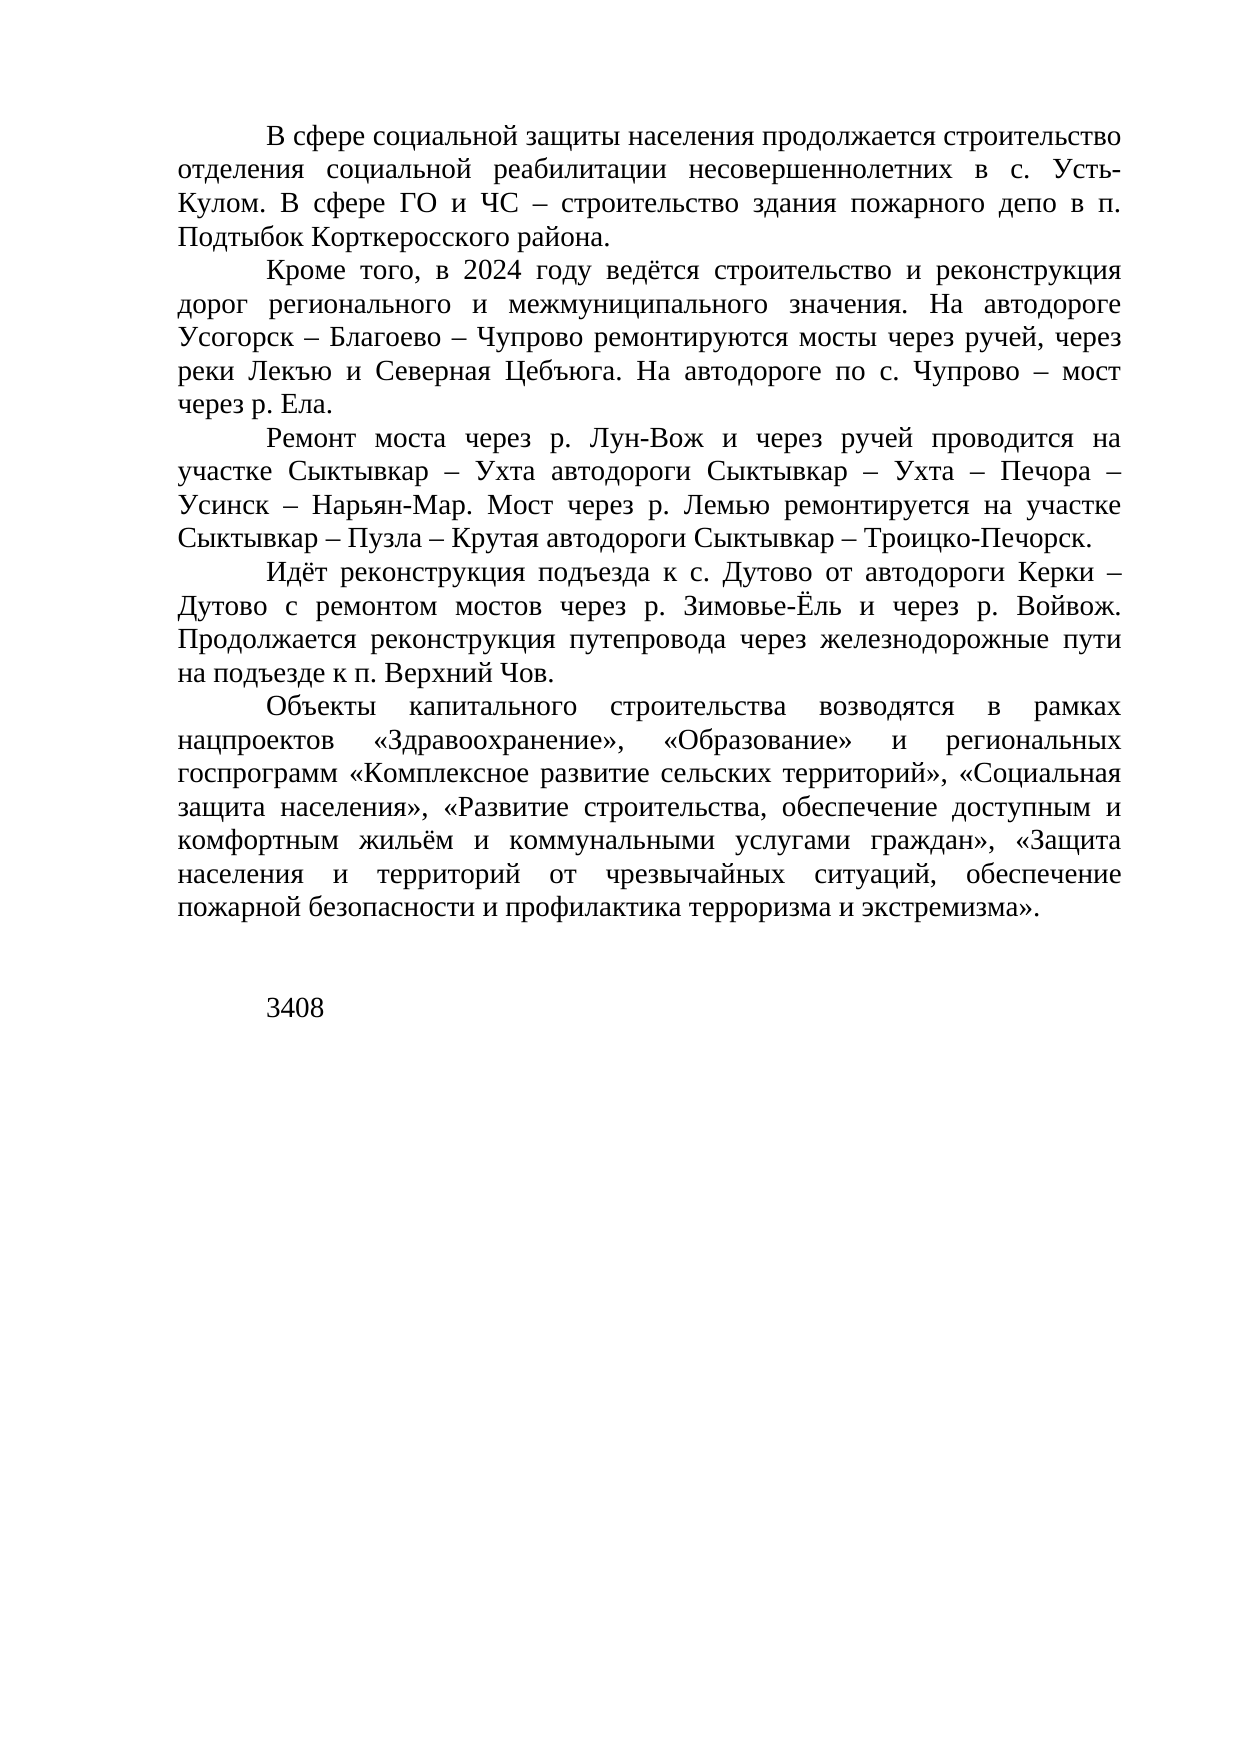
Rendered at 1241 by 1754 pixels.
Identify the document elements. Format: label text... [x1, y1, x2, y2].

text Объекты капитального строительства возводятся в рамках нацпроектов «Здравоохранение», «Образование» и региональных госпрограмм «Комплексное развитие сельских территорий», «Социальная защита населения», «Развитие строительства, обеспечение доступным и комфортным жильём и коммунальными услугами граждан», «Защита населения и территорий от чрезвычайных ситуаций, обеспечение пожарной безопасности и профилактика терроризма и экстремизма». [177, 688, 1122, 923]
text 3408 [177, 990, 1122, 1024]
text Кроме того, в 2024 году ведётся строительство и реконструкция дорог регионального и межмуниципального значения. На автодороге Усогорск – Благоево – Чупрово ремонтируются мосты через ручей, через реки Лекъю и Северная Цебъюга. На автодороге по с. Чупрово – мост через р. Ела. [177, 252, 1122, 420]
text Идёт реконструкция подъезда к с. Дутово от автодороги Керки – Дутово с ремонтом мостов через р. Зимовье-Ёль и через р. Войвож. Продолжается реконструкция путепровода через железнодорожные пути на подъезде к п. Верхний Чов. [177, 554, 1122, 688]
text Ремонт моста через р. Лун-Вож и через ручей проводится на участке Сыктывкар – Ухта автодороги Сыктывкар – Ухта – Печора – Усинск – Нарьян-Мар. Мост через р. Лемью ремонтируется на участке Сыктывкар – Пузла – Крутая автодороги Сыктывкар – Троицко-Печорск. [177, 420, 1122, 554]
text В сфере социальной защиты населения продолжается строительство отделения социальной реабилитации несовершеннолетних в с. Усть-Кулом. В сфере ГО и ЧС – строительство здания пожарного депо в п. Подтыбок Корткеросского района. [177, 118, 1122, 252]
